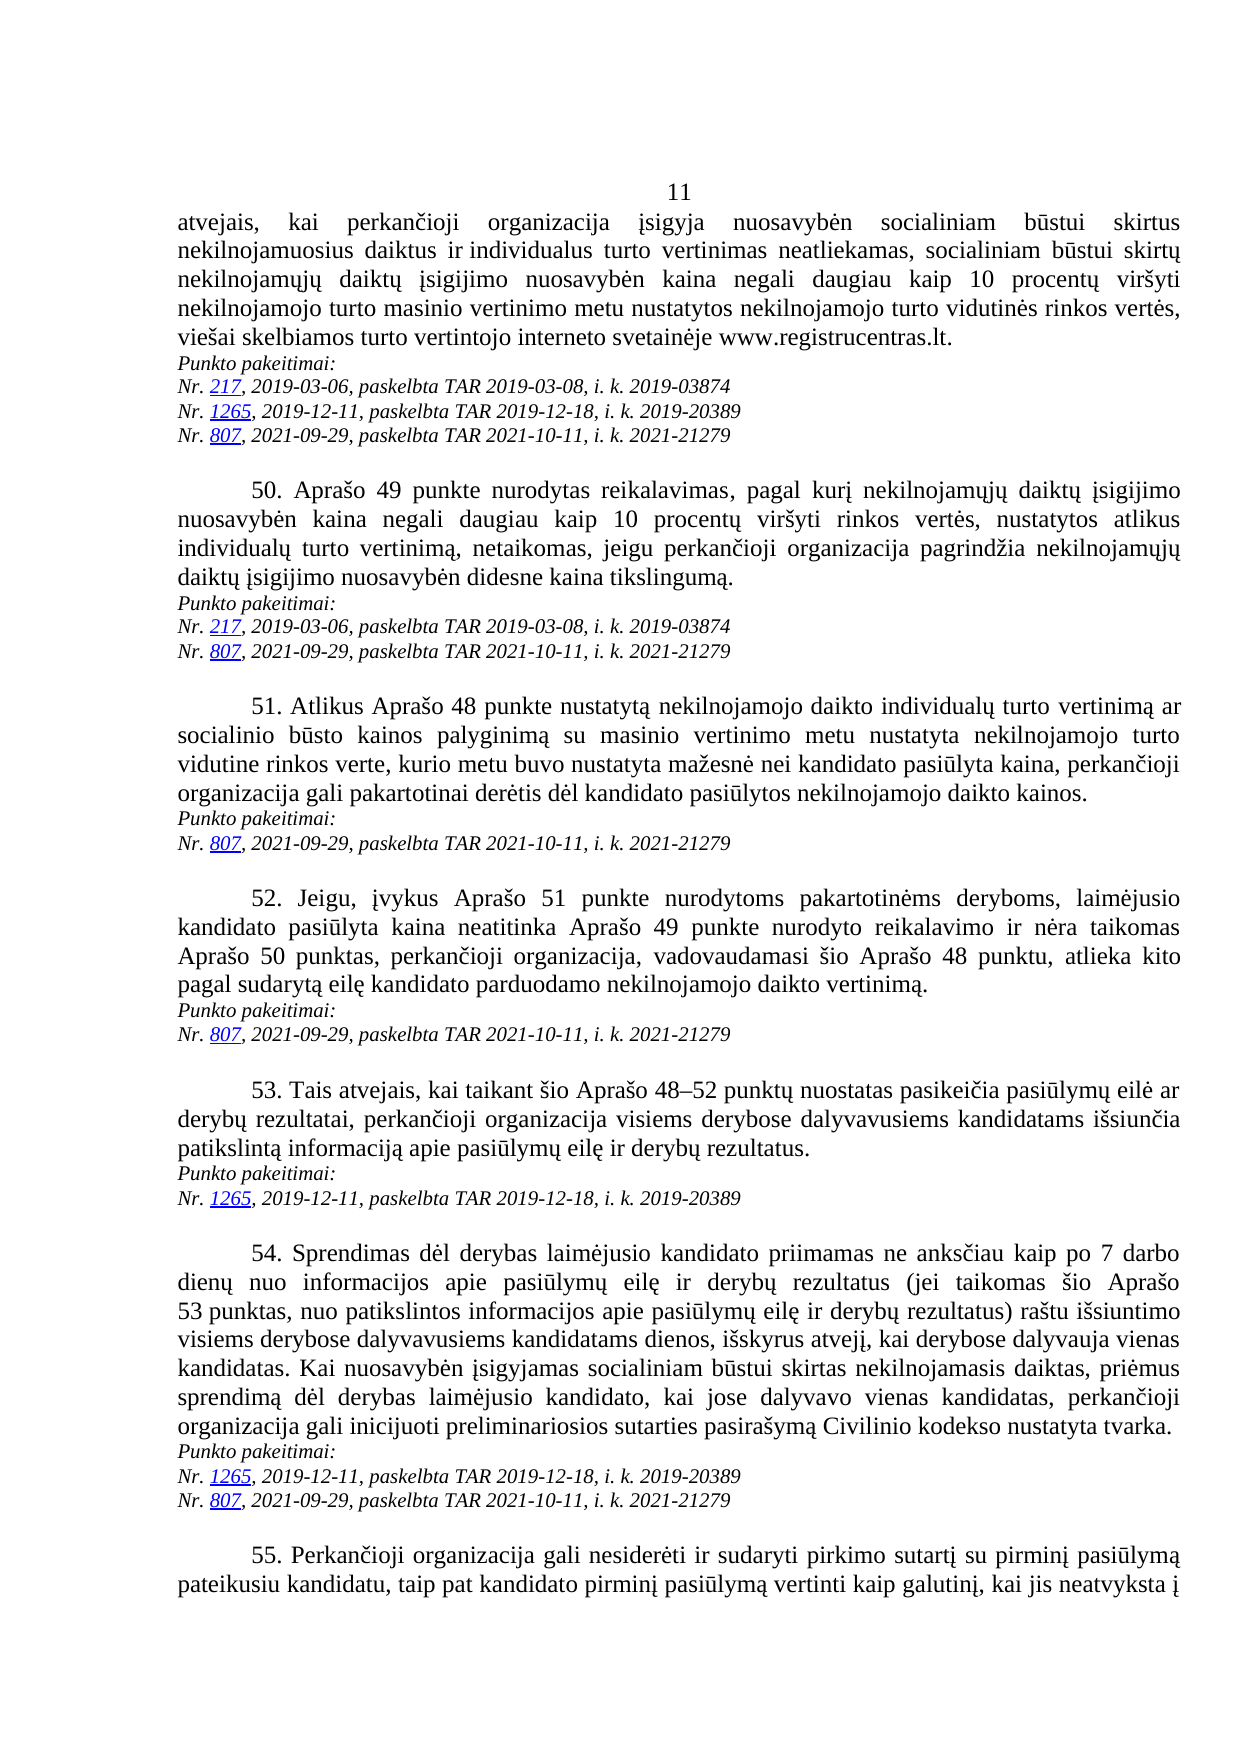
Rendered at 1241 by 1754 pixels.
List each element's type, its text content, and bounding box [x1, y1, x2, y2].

text 50. Aprašo 49 punkte nurodytas reikalavimas, pagal kurį nekilnojamųjų daiktų įsigijimo nuosavybėn kaina negali daugiau kaip 10 procentų viršyti rinkos vertės, nustatytos atlikus individualų turto vertinimą, netaikomas, jeigu perkančioji organizacija pagrindžia nekilnojamųjų daiktų įsigijimo nuosavybėn didesne kaina tikslingumą. [177, 475, 1181, 590]
text 52. Jeigu, įvykus Aprašo 51 punkte nurodytoms pakartotinėms deryboms, laimėjusio kandidato pasiūlyta kaina neatitinka Aprašo 49 punkte nurodyto reikalavimo ir nėra taikomas Aprašo 50 punktas, perkančioji organizacija, vadovaudamasi šio Aprašo 48 punktu, atlieka kito pagal sudarytą eilę kandidato parduodamo nekilnojamojo daikto vertinimą. [177, 883, 1181, 998]
text Nr. 217, 2019-03-06, paskelbta TAR 2019-03-08, i. k. 2019-03874 [177, 374, 1181, 398]
text 51. Atlikus Aprašo 48 punkte nustatytą nekilnojamojo daikto individualų turto vertinimą ar socialinio būsto kainos palyginimą su masinio vertinimo metu nustatyta nekilnojamojo turto vidutine rinkos verte, kurio metu buvo nustatyta mažesnė nei kandidato pasiūlyta kaina, perkančioji organizacija gali pakartotinai derėtis dėl kandidato pasiūlytos nekilnojamojo daikto kainos. [177, 691, 1181, 806]
text Nr. 807, 2021-09-29, paskelbta TAR 2021-10-11, i. k. 2021-21279 [177, 1488, 1181, 1512]
text Nr. 807, 2021-09-29, paskelbta TAR 2021-10-11, i. k. 2021-21279 [177, 423, 1181, 447]
text Nr. 1265, 2019-12-11, paskelbta TAR 2019-12-18, i. k. 2019-20389 [177, 398, 1181, 423]
text Punkto pakeitimai: [177, 998, 1181, 1022]
text atvejais, kai perkančioji organizacija įsigyja nuosavybėn socialiniam būstui skirtus nekilnojamuosius daiktus ir individualus turto vertinimas neatliekamas, socialiniam būstui skirtų nekilnojamųjų daiktų įsigijimo nuosavybėn kaina negali daugiau kaip 10 procentų viršyti nekilnojamojo turto masinio vertinimo metu nustatytos nekilnojamojo turto vidutinės rinkos vertės, viešai skelbiamos turto vertintojo interneto svetainėje www.registrucentras.lt. [177, 207, 1181, 350]
text Punkto pakeitimai: [177, 590, 1181, 614]
text Nr. 807, 2021-09-29, paskelbta TAR 2021-10-11, i. k. 2021-21279 [177, 830, 1181, 854]
text 55. Perkančioji organizacija gali nesiderėti ir sudaryti pirkimo sutartį su pirminį pasiūlymą pateikusiu kandidatu, taip pat kandidato pirminį pasiūlymą vertinti kaip galutinį, kai jis neatvyksta į [177, 1540, 1181, 1598]
text Nr. 217, 2019-03-06, paskelbta TAR 2019-03-08, i. k. 2019-03874 [177, 614, 1181, 638]
text Punkto pakeitimai: [177, 1439, 1181, 1463]
text Nr. 807, 2021-09-29, paskelbta TAR 2021-10-11, i. k. 2021-21279 [177, 638, 1181, 663]
text Nr. 1265, 2019-12-11, paskelbta TAR 2019-12-18, i. k. 2019-20389 [177, 1185, 1181, 1209]
text Punkto pakeitimai: [177, 1161, 1181, 1185]
text 53. Tais atvejais, kai taikant šio Aprašo 48–52 punktų nuostatas pasikeičia pasiūlymų eilė ar derybų rezultatai, perkančioji organizacija visiems derybose dalyvavusiems kandidatams išsiunčia patikslintą informaciją apie pasiūlymų eilę ir derybų rezultatus. [177, 1075, 1181, 1161]
text 54. Sprendimas dėl derybas laimėjusio kandidato priimamas ne anksčiau kaip po 7 darbo dienų nuo informacijos apie pasiūlymų eilę ir derybų rezultatus (jei taikomas šio Aprašo 53 punktas, nuo patikslintos informacijos apie pasiūlymų eilę ir derybų rezultatus) raštu išsiuntimo visiems derybose dalyvavusiems kandidatams dienos, išskyrus atvejį, kai derybose dalyvauja vienas kandidatas. Kai nuosavybėn įsigyjamas socialiniam būstui skirtas nekilnojamasis daiktas, priėmus sprendimą dėl derybas laimėjusio kandidato, kai jose dalyvavo vienas kandidatas, perkančioji organizacija gali inicijuoti preliminariosios sutarties pasirašymą Civilinio kodekso nustatyta tvarka. [177, 1238, 1181, 1439]
text Punkto pakeitimai: [177, 806, 1181, 830]
text Nr. 1265, 2019-12-11, paskelbta TAR 2019-12-18, i. k. 2019-20389 [177, 1463, 1181, 1488]
text Punkto pakeitimai: [177, 350, 1181, 374]
text Nr. 807, 2021-09-29, paskelbta TAR 2021-10-11, i. k. 2021-21279 [177, 1022, 1181, 1046]
